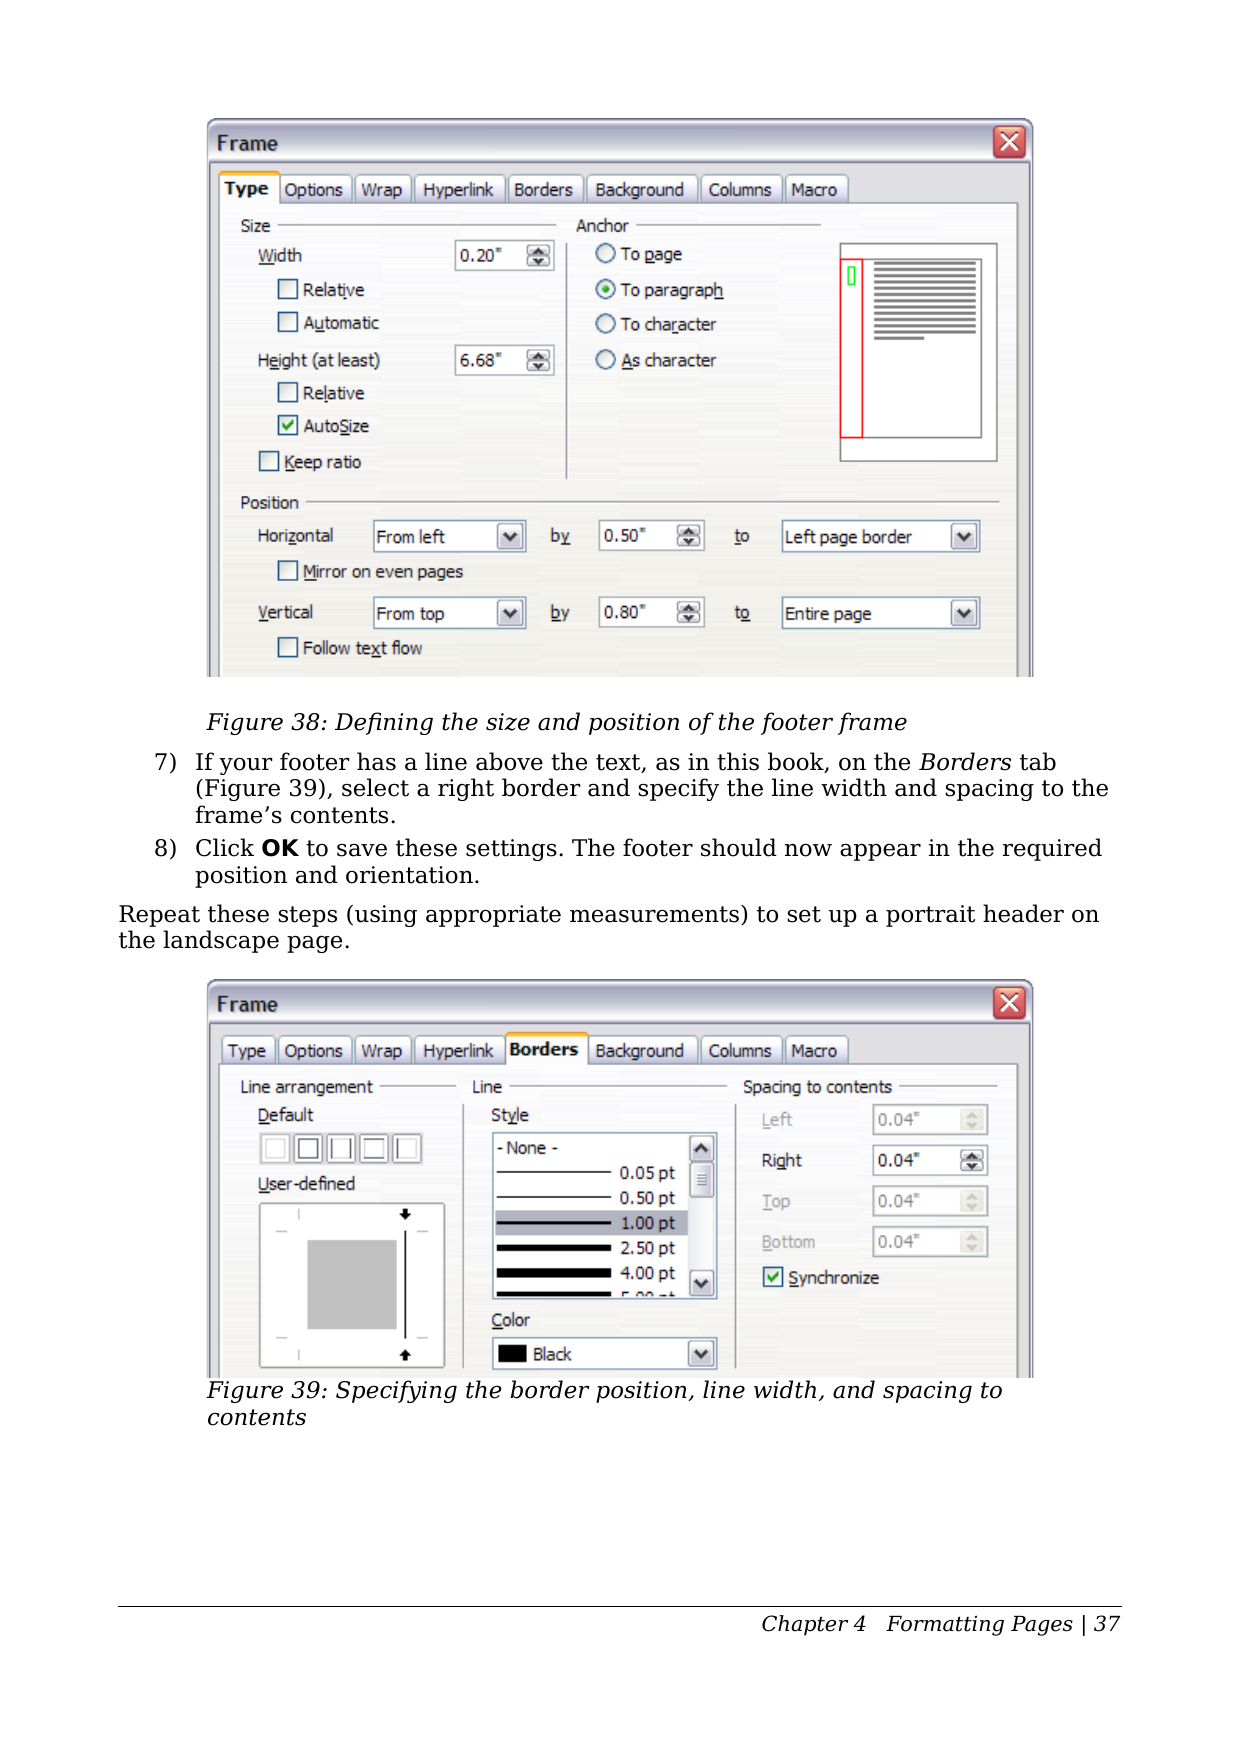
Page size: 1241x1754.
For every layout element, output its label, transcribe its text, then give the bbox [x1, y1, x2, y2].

list If your footer has a line above the text, as in this book, on the Borders tab (Figure 39), select a right border and specify the line width and spacing to the frame’s contents. [177, 749, 1122, 829]
text Figure 39: Specifying the border position, line width, and spacing to contents [207, 1378, 1033, 1431]
text Repeat these steps (using appropriate measurements) to set up a portrait header on the landscape page. [118, 901, 1122, 954]
picture [206, 118, 1034, 677]
picture [206, 979, 1034, 1378]
list Click OK to save these settings. The footer should now appear in the required position and orientation. [177, 835, 1122, 888]
text Figure 38: Defining the size and position of the footer frame [207, 709, 1034, 736]
